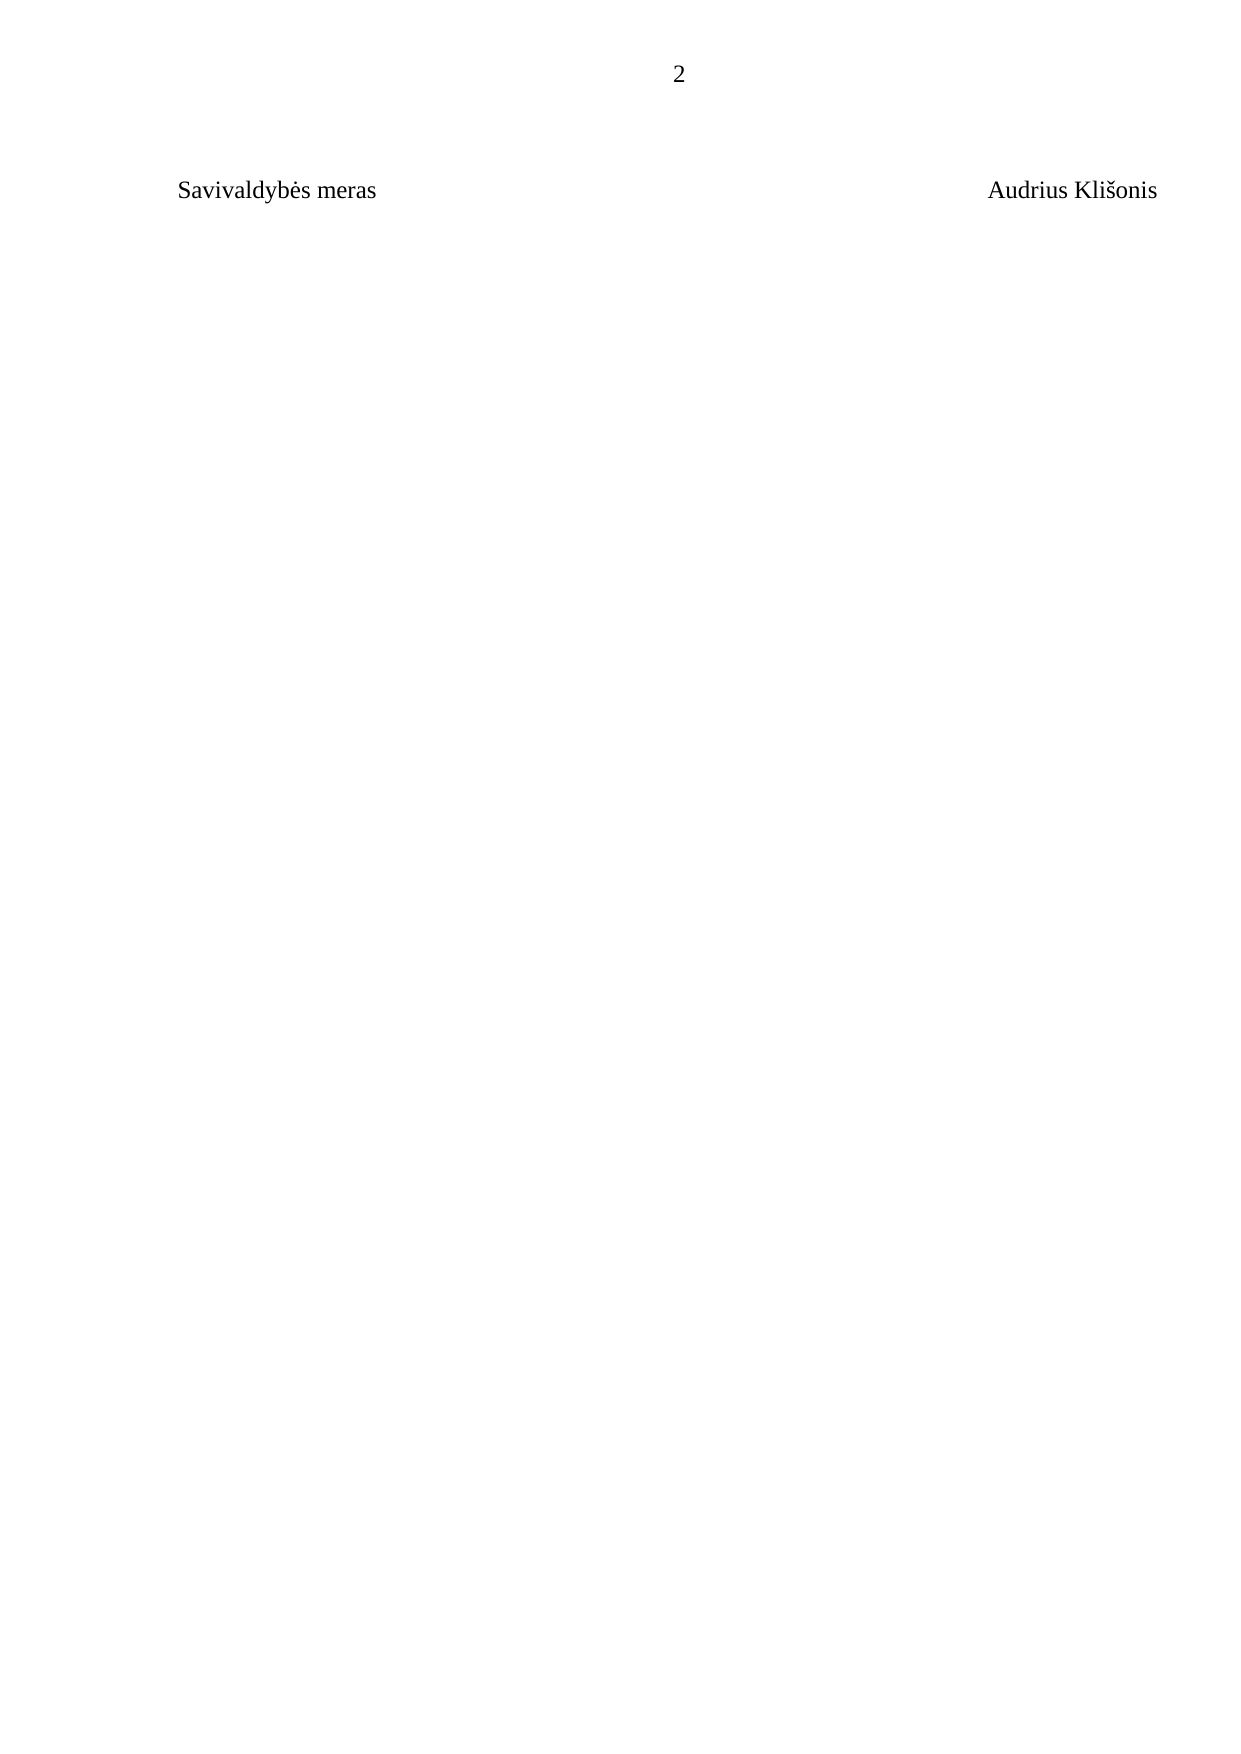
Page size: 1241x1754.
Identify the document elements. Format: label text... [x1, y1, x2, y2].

text Savivaldybės meras Audrius Klišonis [177, 176, 1181, 204]
